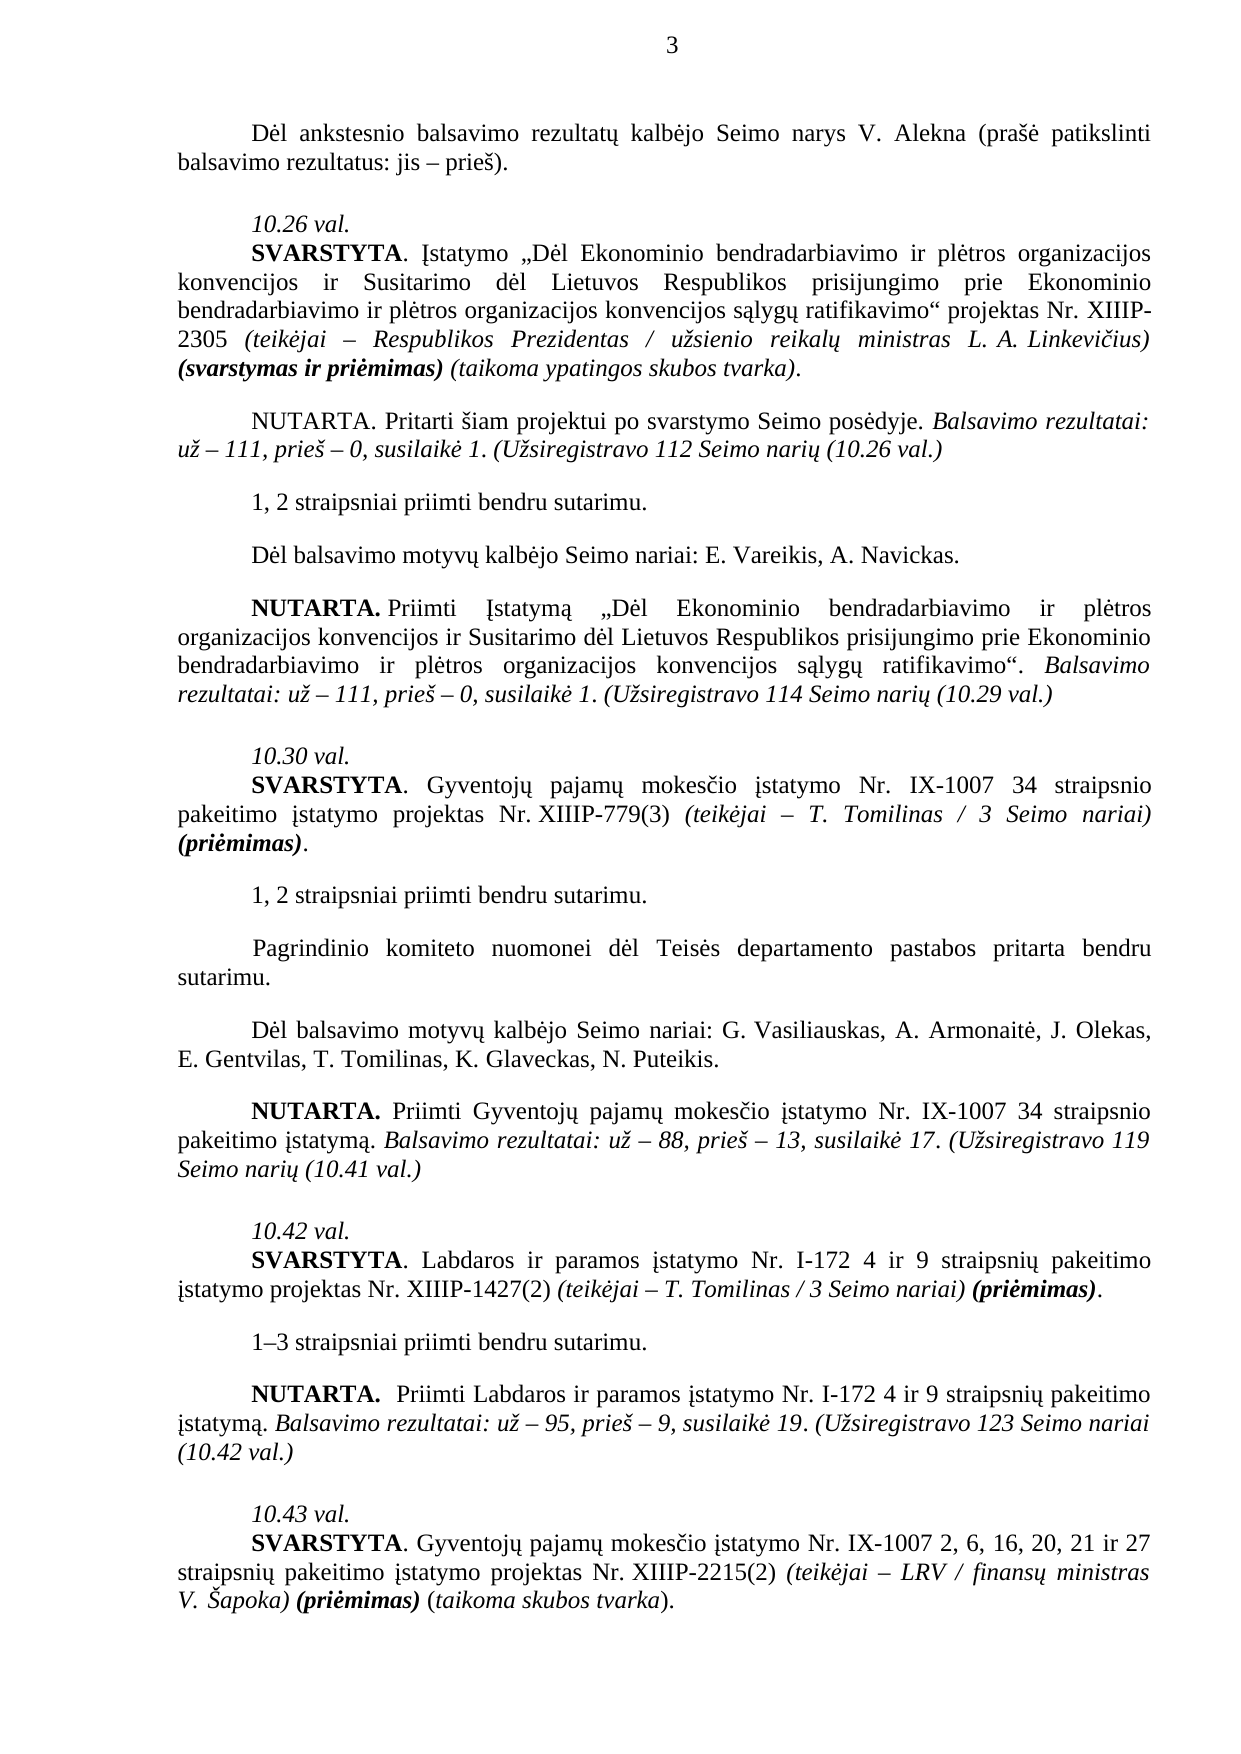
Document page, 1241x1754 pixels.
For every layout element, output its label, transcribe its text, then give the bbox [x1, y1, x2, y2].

text 1, 2 straipsniai priimti bendru sutarimu. [177, 881, 1152, 909]
text 1–3 straipsniai priimti bendru sutarimu. [177, 1327, 1152, 1355]
text Dėl balsavimo motyvų kalbėjo Seimo nariai: E. Vareikis, A. Navickas. [177, 540, 1152, 569]
text Dėl ankstesnio balsavimo rezultatų kalbėjo Seimo narys V. Alekna (prašė patikslinti balsavimo rezultatus: jis – prieš). [177, 118, 1152, 176]
text SVARSTYTA. Gyventojų pajamų mokesčio įstatymo Nr. IX-1007 34 straipsnio pakeitimo įstatymo projektas Nr. XIIIP-779(3) (teikėjai – T. Tomilinas / 3 Seimo nariai) (priėmimas). [177, 770, 1152, 856]
text 10.26 val. [177, 209, 1152, 238]
text 10.43 val. [177, 1499, 1152, 1528]
text SVARSTYTA. Labdaros ir paramos įstatymo Nr. I-172 4 ir 9 straipsnių pakeitimo įstatymo projektas Nr. XIIIP-1427(2) (teikėjai – T. Tomilinas / 3 Seimo nariai) (priėmimas). [177, 1245, 1152, 1302]
text Dėl balsavimo motyvų kalbėjo Seimo nariai: G. Vasiliauskas, A. Armonaitė, J. Olekas, E. Gentvilas, T. Tomilinas, K. Glaveckas, N. Puteikis. [177, 1015, 1152, 1072]
text NUTARTA. Pritarti šiam projektui po svarstymo Seimo posėdyje. Balsavimo rezultatai: už – 111, prieš – 0, susilaikė 1. (Užsiregistravo 112 Seimo narių (10.26 val.) [177, 406, 1152, 463]
text 10.30 val. [177, 741, 1152, 770]
text SVARSTYTA. Gyventojų pajamų mokesčio įstatymo Nr. IX-1007 2, 6, 16, 20, 21 ir 27 straipsnių pakeitimo įstatymo projektas Nr. XIIIP-2215(2) (teikėjai – LRV / finansų ministras V. Šapoka) (priėmimas) (taikoma skubos tvarka). [177, 1528, 1152, 1614]
text NUTARTA. Priimti Labdaros ir paramos įstatymo Nr. I-172 4 ir 9 straipsnių pakeitimo įstatymą. Balsavimo rezultatai: už – 95, prieš – 9, susilaikė 19. (Užsiregistravo 123 Seimo nariai (10.42 val.) [177, 1379, 1152, 1466]
text SVARSTYTA. Įstatymo „Dėl Ekonominio bendradarbiavimo ir plėtros organizacijos konvencijos ir Susitarimo dėl Lietuvos Respublikos prisijungimo prie Ekonominio bendradarbiavimo ir plėtros organizacijos konvencijos sąlygų ratifikavimo“ projektas Nr. XIIIP-2305 (teikėjai – Respublikos Prezidentas / užsienio reikalų ministras L. A. Linkevičius) (svarstymas ir priėmimas) (taikoma ypatingos skubos tvarka). [177, 238, 1152, 382]
text 10.42 val. [177, 1216, 1152, 1245]
text 1, 2 straipsniai priimti bendru sutarimu. [177, 487, 1152, 516]
text NUTARTA. Priimti Gyventojų pajamų mokesčio įstatymo Nr. IX-1007 34 straipsnio pakeitimo įstatymą. Balsavimo rezultatai: už – 88, prieš – 13, susilaikė 17. (Užsiregistravo 119 Seimo narių (10.41 val.) [177, 1096, 1152, 1183]
text Pagrindinio komiteto nuomonei dėl Teisės departamento pastabos pritarta bendru sutarimu. [177, 933, 1152, 991]
text NUTARTA. Priimti Įstatymą „Dėl Ekonominio bendradarbiavimo ir plėtros organizacijos konvencijos ir Susitarimo dėl Lietuvos Respublikos prisijungimo prie Ekonominio bendradarbiavimo ir plėtros organizacijos konvencijos sąlygų ratifikavimo“. Balsavimo rezultatai: už – 111, prieš – 0, susilaikė 1. (Užsiregistravo 114 Seimo narių (10.29 val.) [177, 593, 1152, 708]
